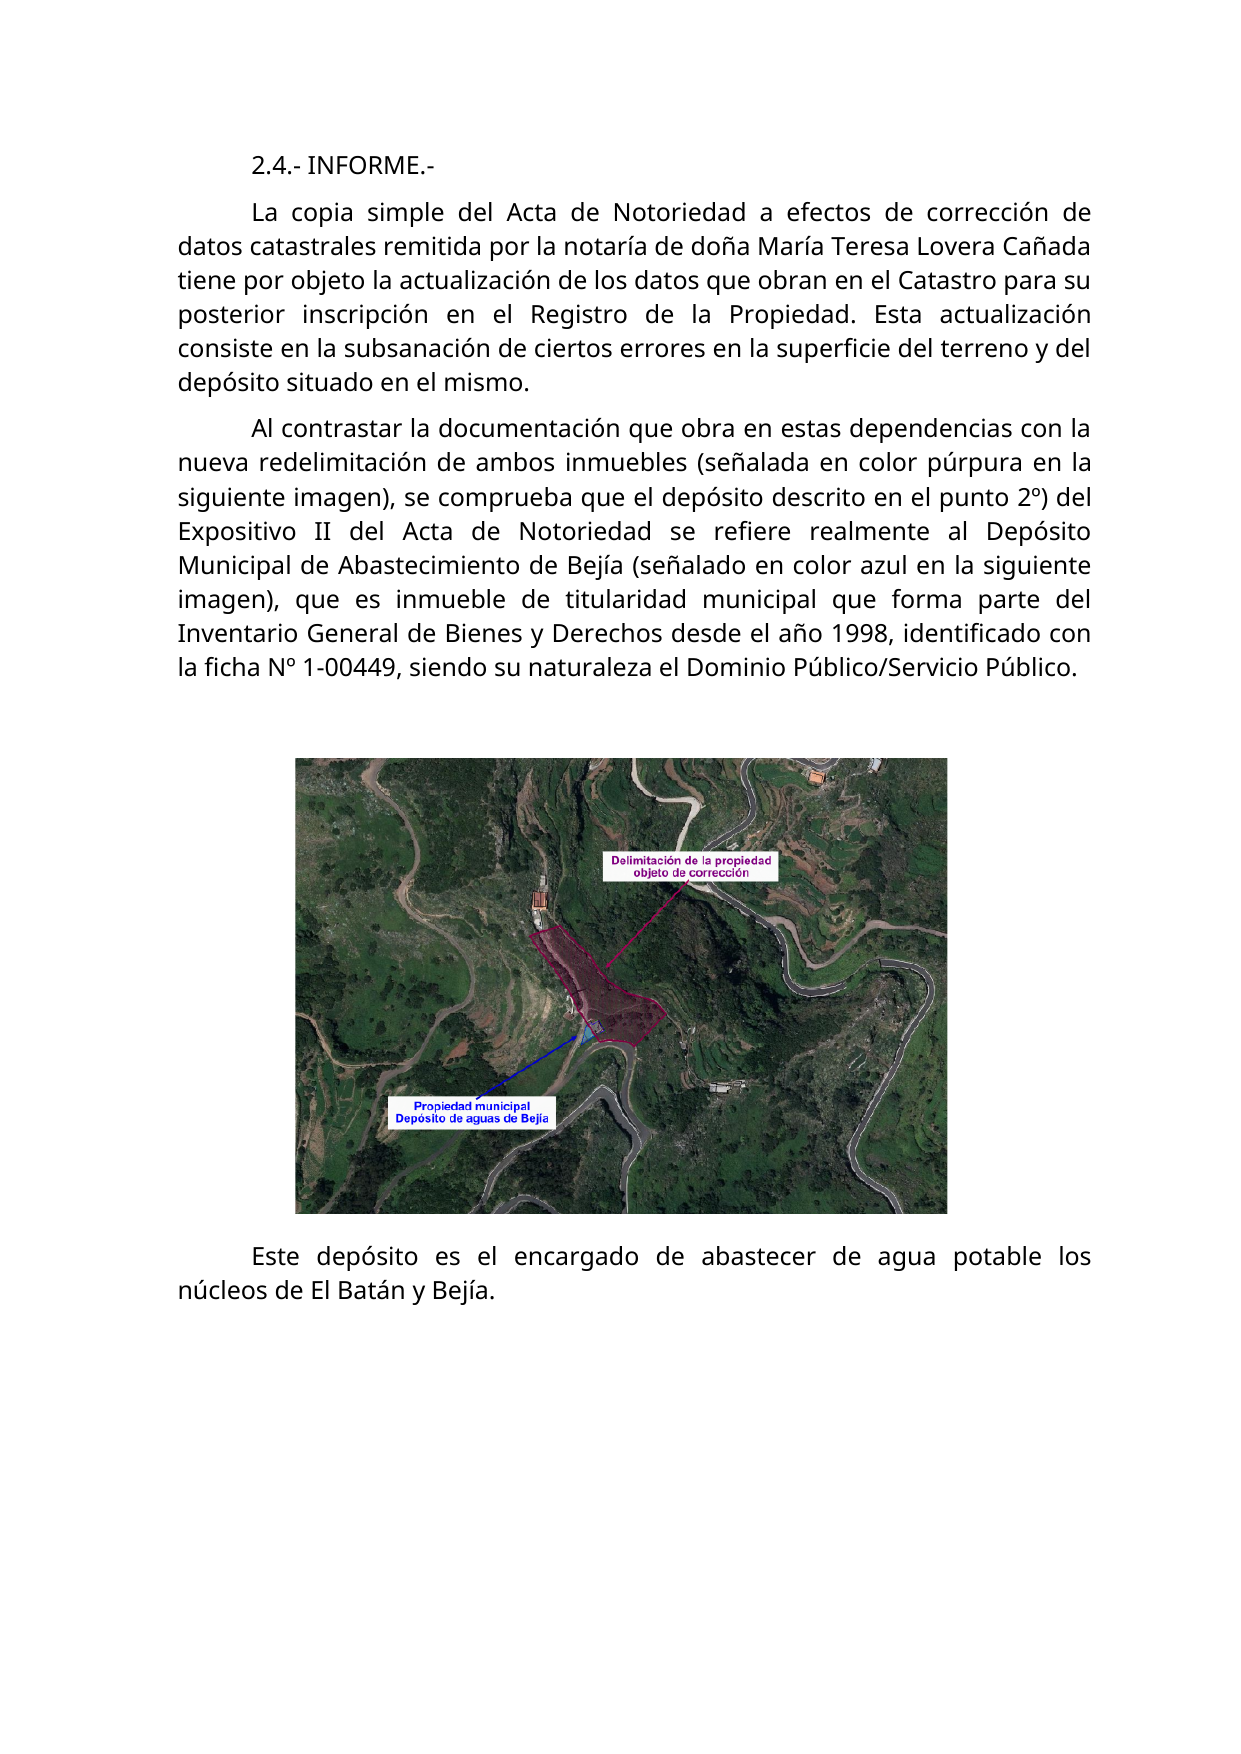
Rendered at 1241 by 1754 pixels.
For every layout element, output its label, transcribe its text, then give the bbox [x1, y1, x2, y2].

text Al contrastar la documentación que obra en estas dependencias con la nueva redelimitación de ambos inmuebles (señalada en color púrpura en la siguiente imagen), se comprueba que el depósito descrito en el punto 2º) del Expositivo II del Acta de Notoriedad se refiere realmente al Depósito Municipal de Abastecimiento de Bejía (señalado en color azul en la siguiente imagen), que es inmueble de titularidad municipal que forma parte del Inventario General de Bienes y Derechos desde el año 1998, identificado con la ficha Nº 1-00449, siendo su naturaleza el Dominio Público/Servicio Público. [177, 411, 1093, 683]
text La copia simple del Acta de Notoriedad a efectos de corrección de datos catastrales remitida por la notaría de doña María Teresa Lovera Cañada tiene por objeto la actualización de los datos que obran en el Catastro para su posterior inscripción en el Registro de la Propiedad. Esta actualización consiste en la subsanación de ciertos errores en la superficie del terreno y del depósito situado en el mismo. [177, 194, 1093, 398]
text 2.4.- INFORME.- [177, 148, 1093, 182]
text Este depósito es el encargado de abastecer de agua potable los núcleos de El Batán y Bejía. [177, 1239, 1093, 1307]
